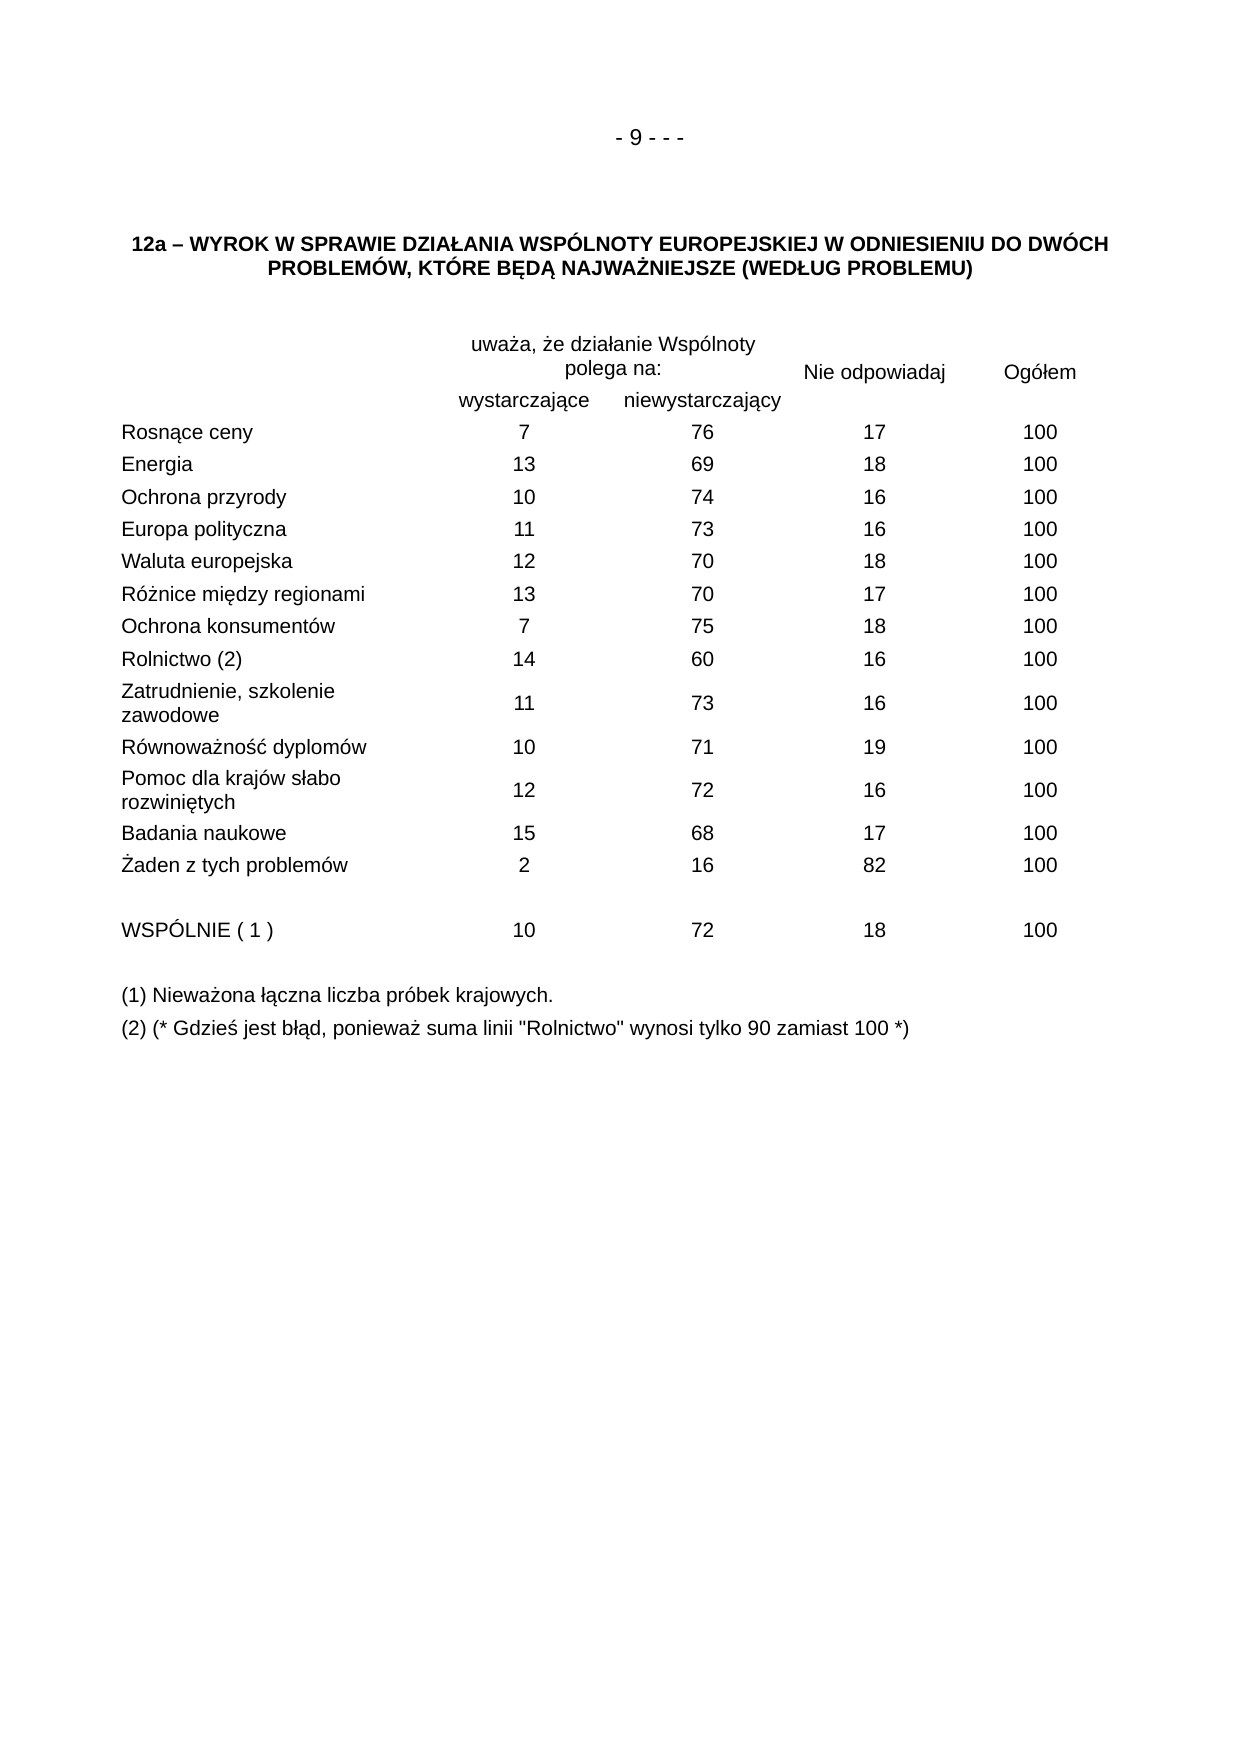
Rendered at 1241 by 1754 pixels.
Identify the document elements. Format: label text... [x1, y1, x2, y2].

table_cell 13 [435, 578, 613, 610]
table_cell 13 [435, 448, 613, 480]
table_cell 100 [957, 849, 1123, 882]
table_cell [118, 383, 435, 416]
table_cell 100 [957, 578, 1123, 610]
table_cell 10 [435, 731, 613, 763]
table_cell Badania naukowe [118, 817, 435, 849]
table_cell [792, 946, 957, 979]
table_cell 16 [792, 763, 957, 817]
table_cell 12 [435, 545, 613, 578]
table_cell Ochrona przyrody [118, 480, 435, 513]
table_cell 69 [613, 448, 792, 480]
table_cell 7 [435, 416, 613, 448]
table_cell 70 [613, 578, 792, 610]
table_cell Rolnictwo (2) [118, 643, 435, 675]
table_cell wystarczające [435, 383, 613, 416]
table_cell 16 [792, 675, 957, 731]
table_cell [118, 328, 435, 383]
table_cell 18 [792, 914, 957, 946]
table_cell 17 [792, 578, 957, 610]
table_cell Waluta europejska [118, 545, 435, 578]
table_cell 100 [957, 763, 1123, 817]
table_cell 68 [613, 817, 792, 849]
table_cell 16 [792, 513, 957, 545]
table_cell 73 [613, 675, 792, 731]
table_cell [957, 295, 1123, 327]
table_cell 100 [957, 731, 1123, 763]
table_cell 17 [792, 817, 957, 849]
table_cell [435, 882, 613, 914]
table_cell 16 [792, 480, 957, 513]
table_cell Europa polityczna [118, 513, 435, 545]
table_cell 12 [435, 763, 613, 817]
table_cell niewystarczający [613, 383, 792, 416]
table_cell 15 [435, 817, 613, 849]
table_cell [957, 882, 1123, 914]
table_cell 16 [613, 849, 792, 882]
table_cell 18 [792, 545, 957, 578]
table_cell [957, 946, 1123, 979]
table_cell Energia [118, 448, 435, 480]
table_cell 71 [613, 731, 792, 763]
table_cell 72 [613, 914, 792, 946]
table_cell 74 [613, 480, 792, 513]
table_cell 100 [957, 480, 1123, 513]
table_cell Równoważność dyplomów [118, 731, 435, 763]
table_cell 100 [957, 817, 1123, 849]
table_cell (2) (* Gdzieś jest błąd, ponieważ suma linii "Rolnictwo" wynosi tylko 90 zamiast 100 *) [118, 1011, 1123, 1043]
table_cell Ochrona konsumentów [118, 610, 435, 642]
table_cell 76 [613, 416, 792, 448]
table_cell 100 [957, 914, 1123, 946]
table_cell 100 [957, 448, 1123, 480]
table_cell 2 [435, 849, 613, 882]
table_cell 100 [957, 675, 1123, 731]
table_cell 18 [792, 448, 957, 480]
table_cell [435, 946, 613, 979]
table_cell [792, 295, 957, 327]
table_cell 10 [435, 914, 613, 946]
table_cell 82 [792, 849, 957, 882]
table_cell 10 [435, 480, 613, 513]
table_cell 19 [792, 731, 957, 763]
table_cell 100 [957, 416, 1123, 448]
table_cell Pomoc dla krajów słabo rozwiniętych [118, 763, 435, 817]
table_cell Zatrudnienie, szkolenie zawodowe [118, 675, 435, 731]
table_cell 17 [792, 416, 957, 448]
table_cell 11 [435, 675, 613, 731]
table_cell 18 [792, 610, 957, 642]
table_cell (1) Nieważona łączna liczba próbek krajowych. [118, 979, 1123, 1011]
table_cell 100 [957, 643, 1123, 675]
table_cell 16 [792, 643, 957, 675]
table_cell Różnice między regionami [118, 578, 435, 610]
table_cell 100 [957, 545, 1123, 578]
table_header 12a – WYROK W SPRAWIE DZIAŁANIA WSPÓLNOTY EUROPEJSKIEJ W ODNIESIENIU DO DWÓCH PROBLEMÓW, KTÓRE BĘDĄ NAJWAŻNIEJSZE (WEDŁUG PROBLEMU) [118, 216, 1123, 295]
table_cell 100 [957, 610, 1123, 642]
table_cell Ogółem [957, 328, 1123, 416]
table_cell 72 [613, 763, 792, 817]
table_cell [613, 946, 792, 979]
table_cell 7 [435, 610, 613, 642]
table_cell uważa, że działanie Wspólnoty polega na: [435, 328, 792, 383]
table_cell [118, 946, 435, 979]
table_cell 14 [435, 643, 613, 675]
table_cell 70 [613, 545, 792, 578]
table_cell [118, 882, 435, 914]
table_cell [613, 882, 792, 914]
table_cell 11 [435, 513, 613, 545]
table_cell Rosnące ceny [118, 416, 435, 448]
table_cell [118, 295, 435, 327]
table_cell 60 [613, 643, 792, 675]
table_cell [613, 295, 792, 327]
table_cell 75 [613, 610, 792, 642]
table_cell Nie odpowiadaj [792, 328, 957, 416]
table_cell 100 [957, 513, 1123, 545]
table_cell 73 [613, 513, 792, 545]
table_cell [792, 882, 957, 914]
table_cell WSPÓLNIE ( 1 ) [118, 914, 435, 946]
table_cell [435, 295, 613, 327]
table_cell Żaden z tych problemów [118, 849, 435, 882]
